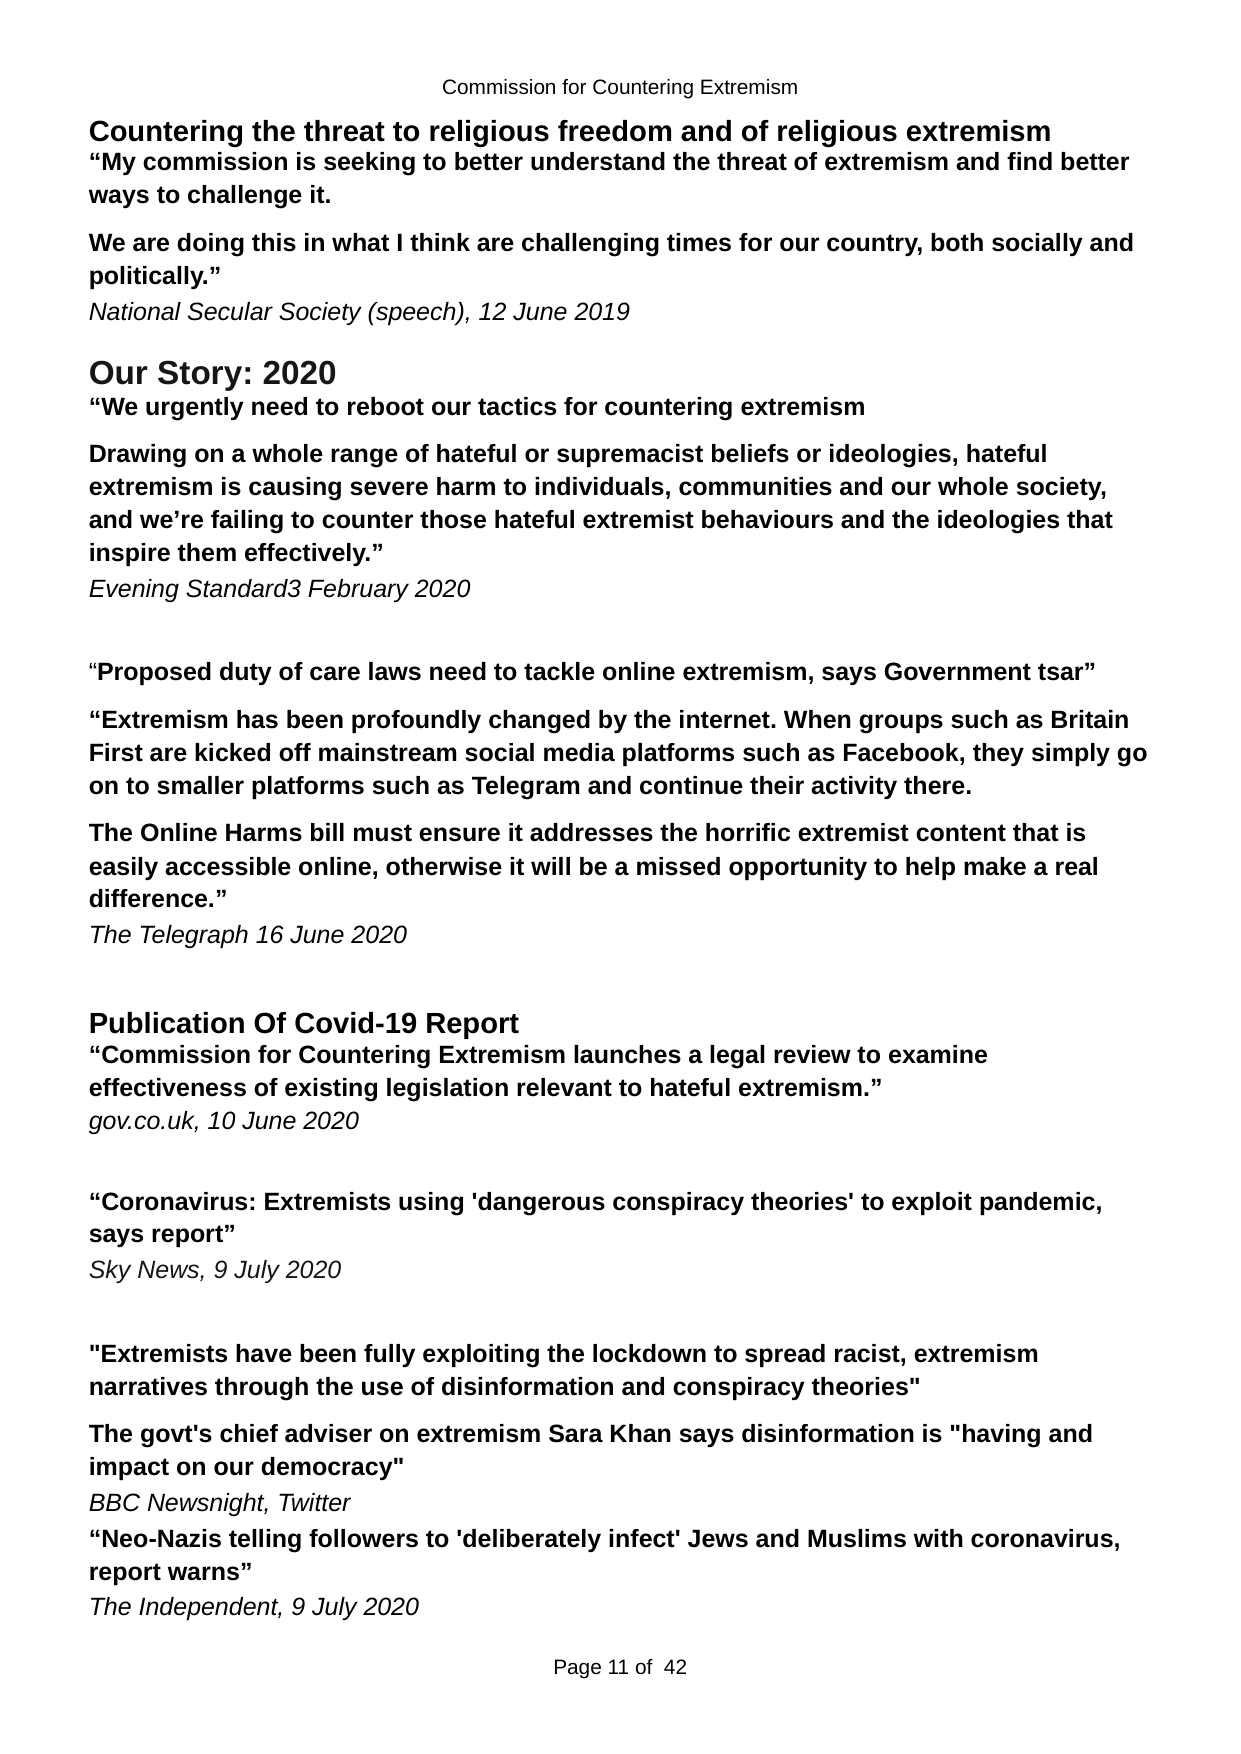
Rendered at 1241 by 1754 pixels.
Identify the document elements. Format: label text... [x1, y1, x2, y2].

text The govt's chief adviser on extremism Sara Khan says disinformation is "having and impact on our democracy" [88, 1419, 1152, 1481]
text The Independent, 9 July 2020 [88, 1592, 1152, 1621]
text “Coronavirus: Extremists using 'dangerous conspiracy theories' to exploit pandemic, says report” [88, 1186, 1152, 1248]
text The Telegraph 16 June 2020 [88, 920, 1152, 949]
subtitle Our Story: 2020 [88, 353, 1152, 391]
text BBC Newsnight, Twitter [88, 1488, 1152, 1517]
text We are doing this in what I think are challenging times for our country, both socially and politically.” [88, 228, 1152, 289]
text "Extremists have been fully exploiting the lockdown to spread racist, extremism narratives through the use of disinformation and conspiracy theories" [88, 1338, 1152, 1400]
text Sky News, 9 July 2020 [88, 1255, 1152, 1284]
text “Proposed duty of care laws need to tackle online extremism, says Government tsar” [88, 657, 1152, 686]
text “My commission is seeking to better understand the threat of extremism and find better ways to challenge it. [88, 147, 1152, 209]
text National Secular Society (speech), 12 June 2019 [88, 296, 1152, 325]
subtitle Countering the threat to religious freedom and of religious extremism [88, 113, 1152, 147]
text “We urgently need to reboot our tactics for countering extremism [88, 391, 1152, 420]
subtitle Publication Of Covid-19 Report [88, 1006, 1152, 1040]
text Evening Standard3 February 2020 [88, 574, 1152, 603]
text “Extremism has been profoundly changed by the internet. When groups such as Britain First are kicked off mainstream social media platforms such as Facebook, they simply go on to smaller platforms such as Telegram and continue their activity there. [88, 705, 1152, 799]
text “Neo-Nazis telling followers to 'deliberately infect' Jews and Muslims with coronavirus, report warns” [88, 1524, 1152, 1585]
text Drawing on a whole range of hateful or supremacist beliefs or ideologies, hateful extremism is causing severe harm to individuals, communities and our whole society, and we’re failing to counter those hateful extremist behaviours and the ideologies that inspire them effectively.” [88, 439, 1152, 567]
text gov.co.uk, 10 June 2020 [88, 1106, 1152, 1134]
text “Commission for Countering Extremism launches a legal review to examine effectiveness of existing legislation relevant to hateful extremism.” [88, 1040, 1152, 1102]
text The Online Harms bill must ensure it addresses the horrific extremist content that is easily accessible online, otherwise it will be a missed opportunity to help make a real difference.” [88, 818, 1152, 913]
